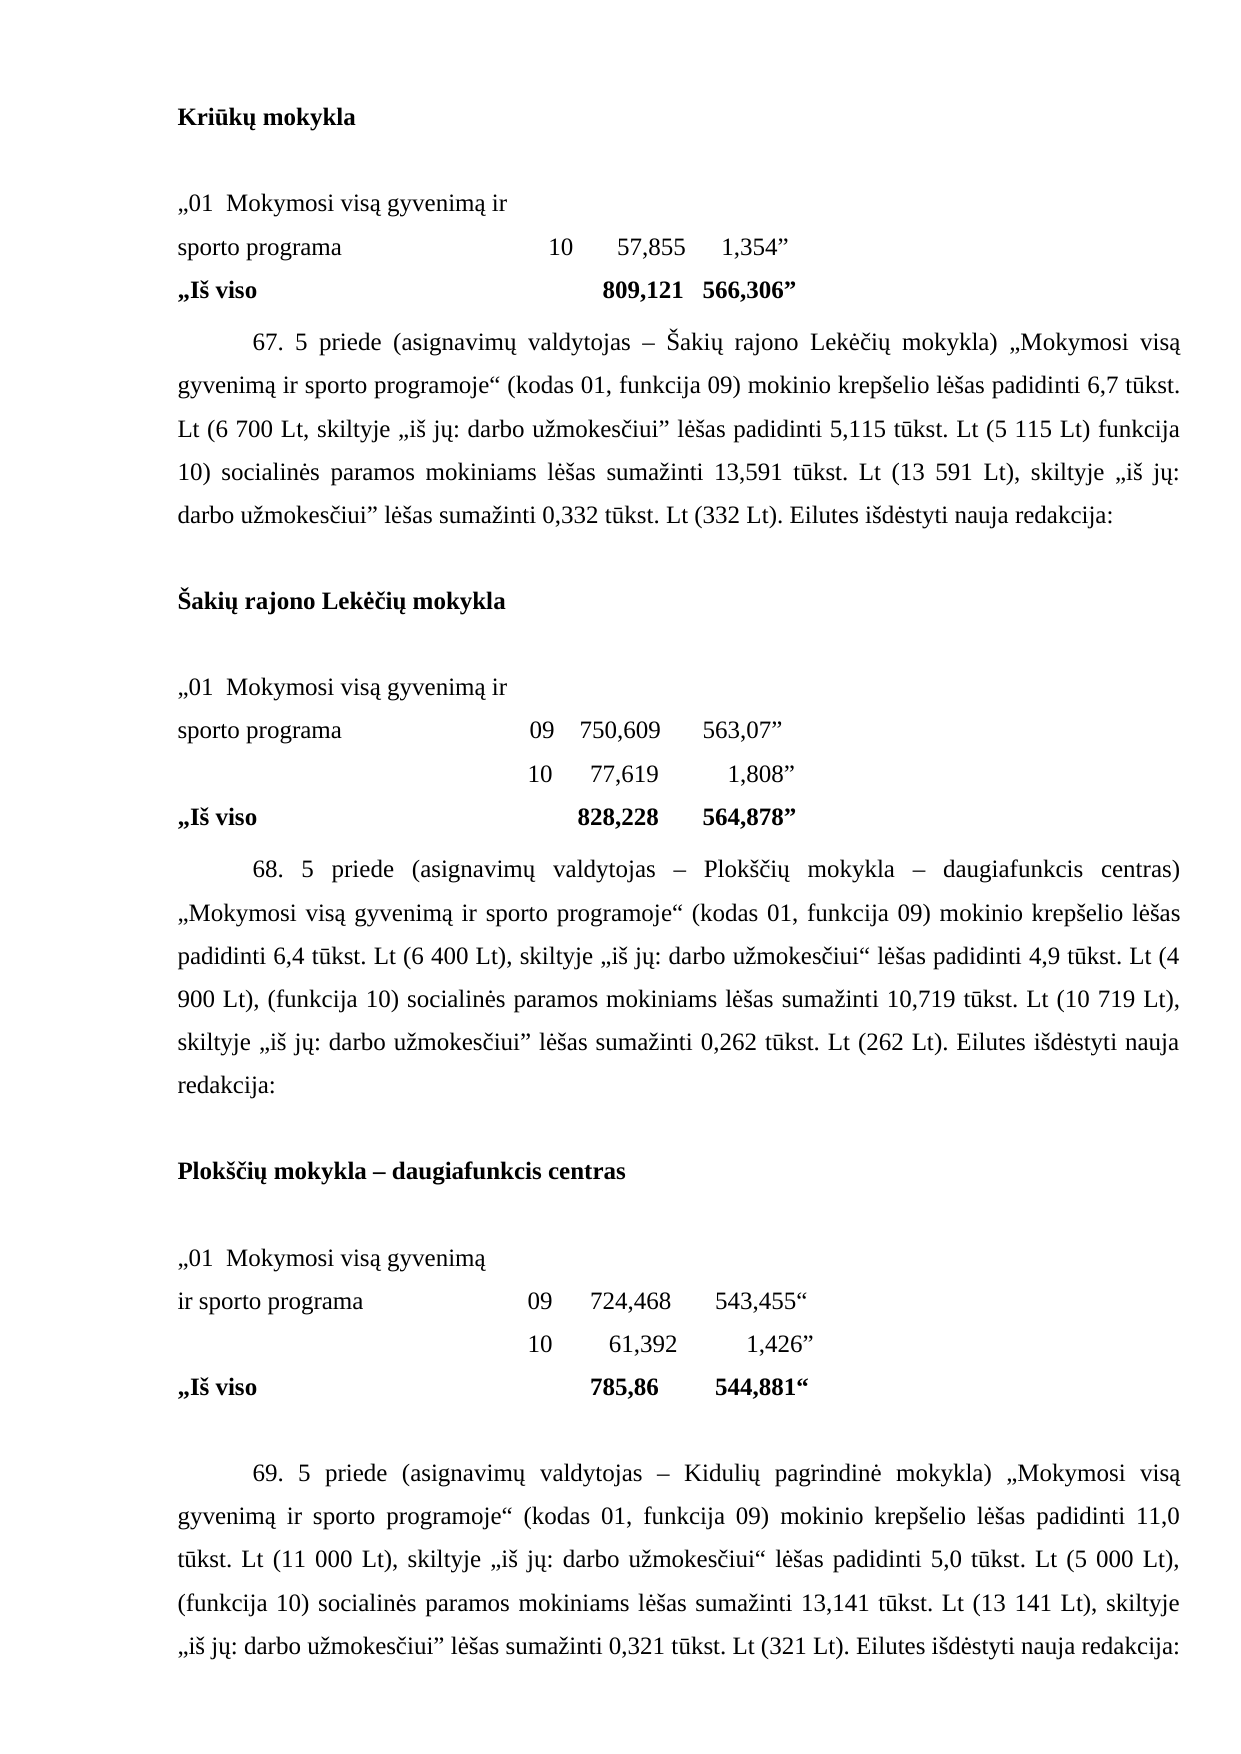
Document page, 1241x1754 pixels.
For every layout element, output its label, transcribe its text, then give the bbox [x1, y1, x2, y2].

text „01 Mokymosi visą gyvenimą ir [177, 188, 1181, 217]
text 67. 5 priede (asignavimų valdytojas – Šakių rajono Lekėčių mokykla) „Mokymosi visą gyvenimą ir sporto programoje“ (kodas 01, funkcija 09) mokinio krepšelio lėšas padidinti 6,7 tūkst. Lt (6 700 Lt, skiltyje „iš jų: darbo užmokesčiui” lėšas padidinti 5,115 tūkst. Lt (5 115 Lt) funkcija 10) socialinės paramos mokiniams lėšas sumažinti 13,591 tūkst. Lt (13 591 Lt), skiltyje „iš jų: darbo užmokesčiui” lėšas sumažinti 0,332 tūkst. Lt (332 Lt). Eilutes išdėstyti nauja redakcija: [177, 327, 1181, 529]
text „Iš viso 828,228 564,878” [177, 802, 1181, 831]
text „01 Mokymosi visą gyvenimą [177, 1243, 1181, 1271]
text 10 77,619 1,808” [177, 759, 1181, 787]
text 68. 5 priede (asignavimų valdytojas – Plokščių mokykla – daugiafunkcis centras) „Mokymosi visą gyvenimą ir sporto programoje“ (kodas 01, funkcija 09) mokinio krepšelio lėšas padidinti 6,4 tūkst. Lt (6 400 Lt), skiltyje „iš jų: darbo užmokesčiui“ lėšas padidinti 4,9 tūkst. Lt (4 900 Lt), (funkcija 10) socialinės paramos mokiniams lėšas sumažinti 10,719 tūkst. Lt (10 719 Lt), skiltyje „iš jų: darbo užmokesčiui” lėšas sumažinti 0,262 tūkst. Lt (262 Lt). Eilutes išdėstyti nauja redakcija: [177, 854, 1181, 1099]
text sporto programa 09 750,609 563,07” [177, 716, 1181, 744]
text „Iš viso 785,86 544,881“ [177, 1372, 1181, 1401]
text „01 Mokymosi visą gyvenimą ir [177, 672, 1181, 701]
text 69. 5 priede (asignavimų valdytojas – Kidulių pagrindinė mokykla) „Mokymosi visą gyvenimą ir sporto programoje“ (kodas 01, funkcija 09) mokinio krepšelio lėšas padidinti 11,0 tūkst. Lt (11 000 Lt), skiltyje „iš jų: darbo užmokesčiui“ lėšas padidinti 5,0 tūkst. Lt (5 000 Lt), (funkcija 10) socialinės paramos mokiniams lėšas sumažinti 13,141 tūkst. Lt (13 141 Lt), skiltyje „iš jų: darbo užmokesčiui” lėšas sumažinti 0,321 tūkst. Lt (321 Lt). Eilutes išdėstyti nauja redakcija: [177, 1458, 1181, 1659]
text Kriūkų mokykla [177, 102, 1181, 131]
text Plokščių mokykla – daugiafunkcis centras [177, 1156, 1181, 1185]
text „Iš viso 809,121 566,306” [177, 275, 1181, 303]
text Šakių rajono Lekėčių mokykla [177, 586, 1181, 615]
text 10 61,392 1,426” [177, 1329, 1181, 1358]
text ir sporto programa 09 724,468 543,455“ [177, 1286, 1181, 1314]
text sporto programa 10 57,855 1,354” [177, 232, 1181, 260]
